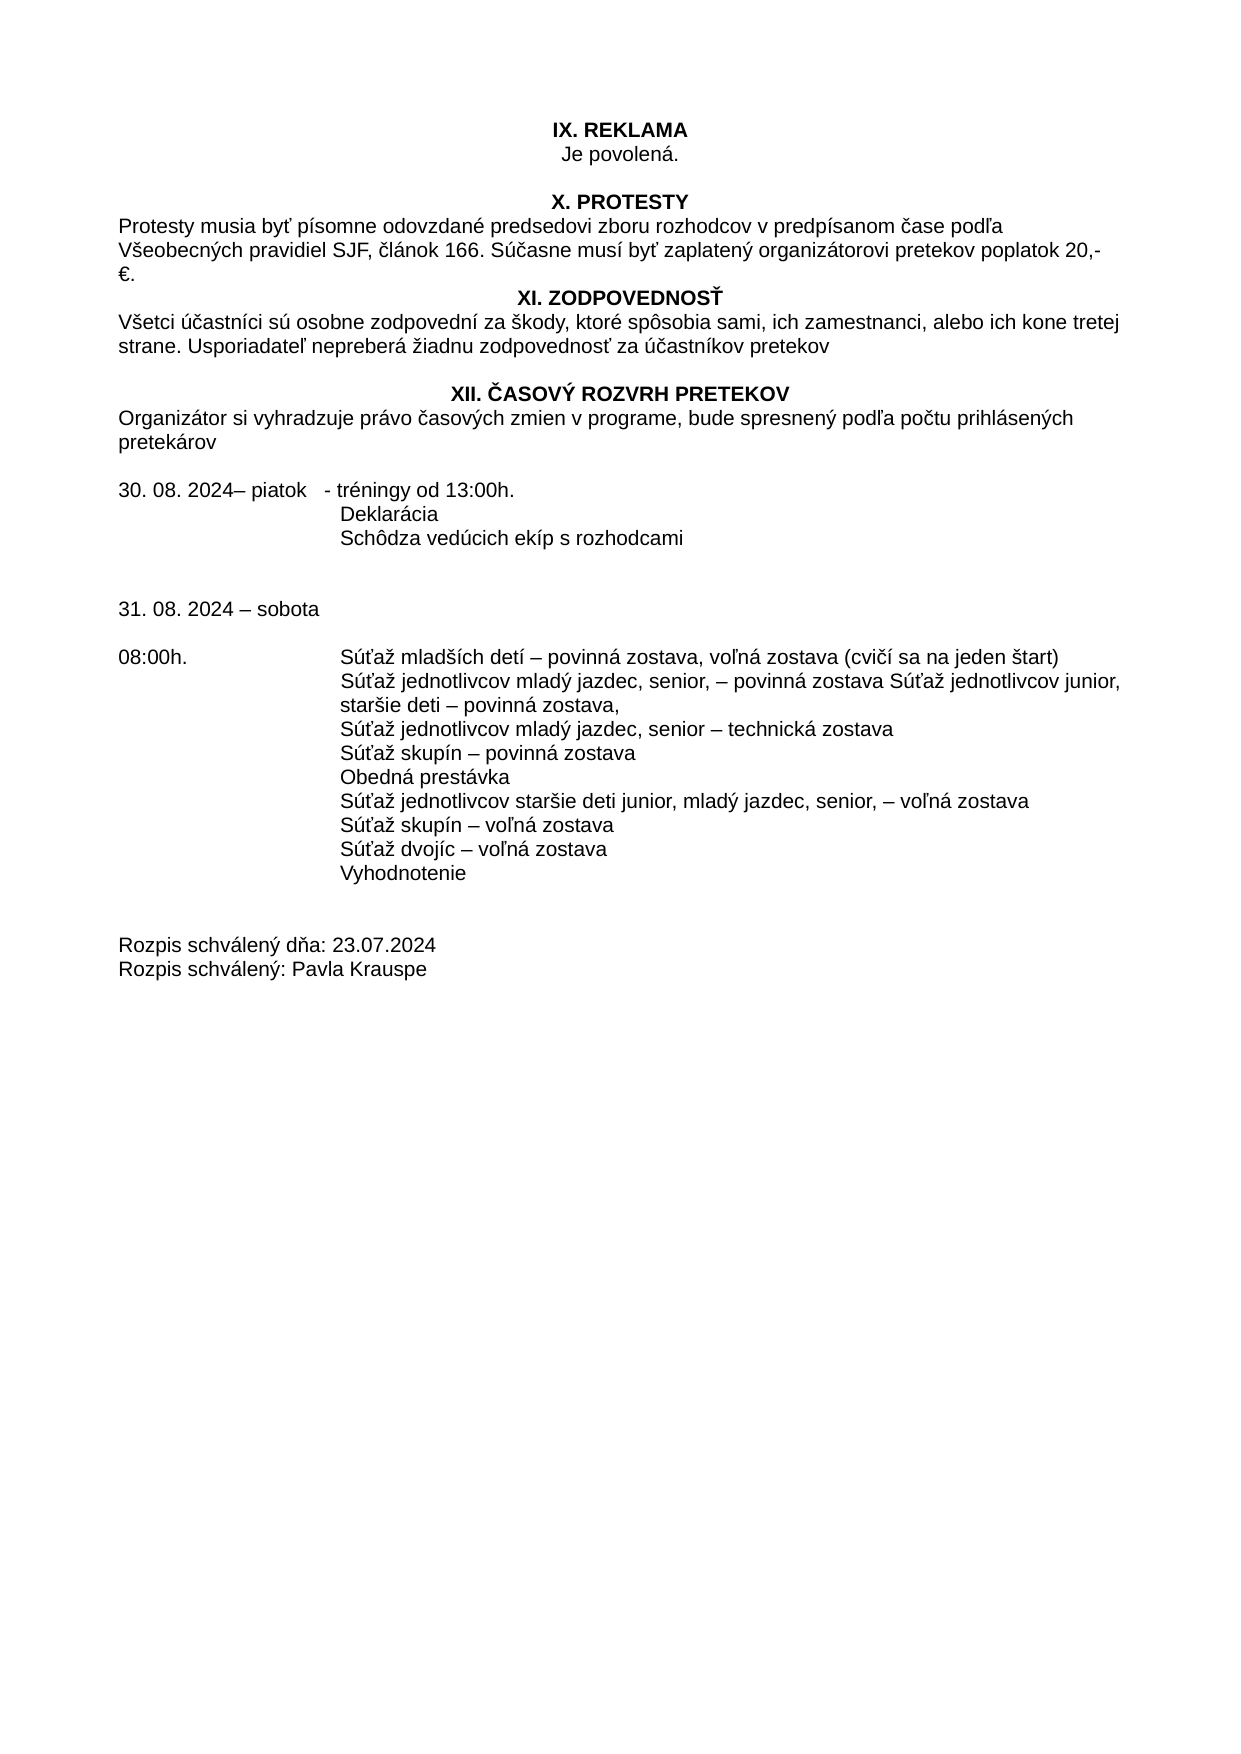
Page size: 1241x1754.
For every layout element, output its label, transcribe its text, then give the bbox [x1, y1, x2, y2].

text Je povolená. [118, 142, 1122, 166]
text Súťaž jednotlivcov mladý jazdec, senior – technická zostava [118, 717, 1122, 741]
text Protesty musia byť písomne odovzdané predsedovi zboru rozhodcov v predpísanom čase podľa Všeobecných pravidiel SJF, článok 166. Súčasne musí byť zaplatený organizátorovi pretekov poplatok 20,- €. [118, 214, 1122, 286]
text Obedná prestávka [118, 765, 1122, 789]
text XII. ČASOVÝ ROZVRH PRETEKOV [118, 382, 1122, 406]
text Schôdza vedúcich ekíp s rozhodcami [266, 525, 1122, 549]
text Súťaž skupín – povinná zostava [118, 741, 1122, 765]
text Súťaž jednotlivcov mladý jazdec, senior, – povinná zostava Súťaž jednotlivcov junior, staršie deti – povinná zostava, [340, 669, 1122, 717]
text Rozpis schválený: Pavla Krauspe [118, 957, 1122, 981]
text Vyhodnotenie [118, 861, 1122, 885]
text XI. ZODPOVEDNOSŤ [118, 286, 1122, 310]
text Organizátor si vyhradzuje právo časových zmien v programe, bude spresnený podľa počtu prihlásených pretekárov [118, 406, 1122, 453]
text Deklarácia [118, 501, 1122, 525]
text 30. 08. 2024– piatok - tréningy od 13:00h. [118, 477, 1122, 501]
text 31. 08. 2024 – sobota [118, 597, 1122, 621]
text Súťaž jednotlivcov staršie deti junior, mladý jazdec, senior, – voľná zostava [118, 789, 1122, 813]
text X. PROTESTY [118, 190, 1122, 214]
text Súťaž dvojíc – voľná zostava [118, 837, 1122, 861]
text Všetci účastníci sú osobne zodpovední za škody, ktoré spôsobia sami, ich zamestnanci, alebo ich kone tretej strane. Usporiadateľ nepreberá žiadnu zodpovednosť za účastníkov pretekov [118, 310, 1122, 358]
text 08:00h. Súťaž mladších detí – povinná zostava, voľná zostava (cvičí sa na jeden štart) [118, 645, 1122, 669]
text Rozpis schválený dňa: 23.07.2024 [118, 933, 1122, 957]
text IX. REKLAMA [118, 118, 1122, 142]
text Súťaž skupín – voľná zostava [118, 813, 1122, 837]
